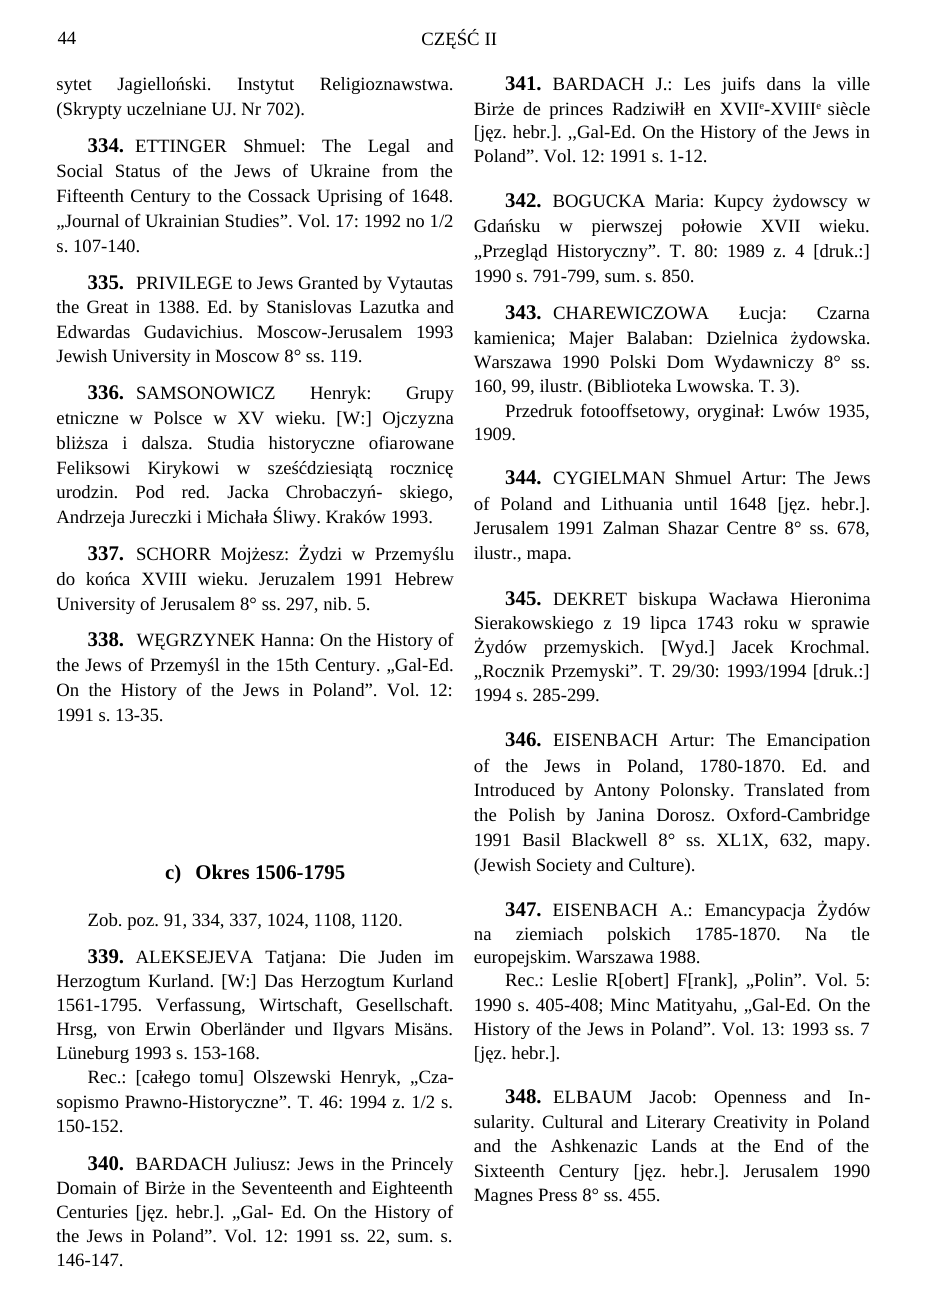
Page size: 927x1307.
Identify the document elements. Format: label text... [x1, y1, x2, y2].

text Zob. poz. 91, 334, 337, 1024, 1108, 1120. [56, 909, 454, 930]
list ELBAUM Jacob: Openness and In­sularity. Cultural and Literary Creativity in Poland and the Ashkenazic Lands at the End of the Sixteenth Century [jęz. hebr.]. Jerusa­lem 1990 Magnes Press 8° ss. 455. [474, 1084, 870, 1206]
subtitle c) Okres 1506-1795 [56, 860, 454, 884]
text sytet Jagielloński. Instytut Religioznawstwa. (Skrypty uczelniane UJ. Nr 702). [56, 73, 454, 119]
list PRIVILEGE to Jews Granted by Vytautas the Great in 1388. Ed. by Stanis­lovas Lazutka and Edwardas Gudavichius. Moscow-Jerusalem 1993 Jewish University in Moscow 8° ss. 119. [56, 270, 454, 367]
text Rec.: Leslie R[obert] F[rank], „Polin”. Vol. 5: 1990 s. 405-408; Minc Matityahu, „Gal-Ed. On the History of the Jews in Poland”. Vol. 13: 1993 ss. 7 [jęz. hebr.]. [474, 969, 870, 1063]
text Rec.: [całego tomu] Olszewski Henryk, „Cza­sopismo Prawno-Historyczne”. T. 46: 1994 z. 1/2 s. 150-152. [56, 1066, 454, 1137]
list EISENBACH Artur: The Emancipa­tion of the Jews in Poland, 1780-1870. Ed. and Introduced by Antony Polonsky. Trans­lated from the Polish by Janina Dorosz. Oxford-Cambridge 1991 Basil Blackwell 8° ss. XL1X, 632, mapy. (Jewish Society and Culture). [474, 727, 870, 875]
list ETTINGER Shmuel: The Legal and Social Status of the Jews of Ukraine from the Fifteenth Century to the Cossack Uprising of 1648. „Journal of Ukrainian Studies”. Vol. 17: 1992 no 1/2 s. 107-140. [56, 133, 454, 256]
list EISENBACH A.: Emancypacja Ży­dów na ziemiach polskich 1785-1870. Na tle europejskim. Warszawa 1988. [474, 897, 870, 968]
list SAMSONOWICZ Henryk: Grupy etniczne w Polsce w XV wieku. [W:] Ojczy­zna bliższa i dalsza. Studia historyczne ofia­rowane Feliksowi Kirykowi w sześćdziesiątą rocznicę urodzin. Pod red. Jacka Chrobaczyń- skiego, Andrzeja Jureczki i Michała Śliwy. Kraków 1993. [56, 380, 454, 528]
text 44 [57, 27, 83, 49]
list BARDACH J.: Les juifs dans la ville Birże de princes Radziwiłł en XVIIe-XVIIIe siècle [jęz. hebr.]. ,,Gal-Ed. On the History of the Jews in Poland”. Vol. 12: 1991 s. 1-12. [474, 71, 870, 167]
list BARDACH Juliusz: Jews in the Princely Domain of Birże in the Seventeenth and Eighteenth Centuries [jęz. hebr.]. „Gal- Ed. On the History of the Jews in Poland”. Vol. 12: 1991 ss. 22, sum. s. 146-147. [56, 1151, 454, 1271]
list SCHORR Mojżesz: Żydzi w Przemy­ślu do końca XVIII wieku. Jeruzalem 1991 Hebrew University of Jerusalem 8° ss. 297, nib. 5. [56, 541, 454, 614]
list BOGUCKA Maria: Kupcy żydowscy w Gdańsku w pierwszej połowie XVII wieku. „Przegląd Historyczny”. T. 80: 1989 z. 4 [druk.:] 1990 s. 791-799, sum. s. 850. [474, 188, 870, 286]
text Przedruk fotooffsetowy, oryginał: Lwów 1935, 1909. [474, 399, 870, 444]
list DEKRET biskupa Wacława Hiero­nima Sierakowskiego z 19 lipca 1743 roku w sprawie Żydów przemyskich. [Wyd.] Jacek Krochmal. „Rocznik Przemyski”. T. 29/30: 1993/1994 [druk.:] 1994 s. 285-299. [474, 586, 870, 706]
list ALEKSEJEVA Tatjana: Die Juden im Herzogtum Kurland. [W:] Das Herzogtum Kurland 1561-1795. Verfassung, Wirtschaft, Gesellschaft. Hrsg, von Erwin Oberländer und Ilgvars Misäns. Lüneburg 1993 s. 153-168. [56, 944, 454, 1063]
text CZĘŚĆ II [421, 28, 503, 49]
list CHAREWICZOWA Łucja: Czarna kamienica; Majer Balaban: Dzielnica żydow­ska. Warszawa 1990 Polski Dom Wydawni­czy 8° ss. 160, 99, ilustr. (Biblioteka Lwow­ska. T. 3). [474, 300, 870, 397]
list WĘGRZYNEK Hanna: On the Histo­ry of the Jews of Przemyśl in the 15th Centu­ry. „Gal-Ed. On the History of the Jews in Poland”. Vol. 12: 1991 s. 13-35. [56, 627, 454, 726]
list CYGIELMAN Shmuel Artur: The Jews of Poland and Lithuania until 1648 [jęz. hebr.]. Jerusalem 1991 Zalman Shazar Centre 8° ss. 678, ilustr., mapa. [474, 465, 870, 564]
